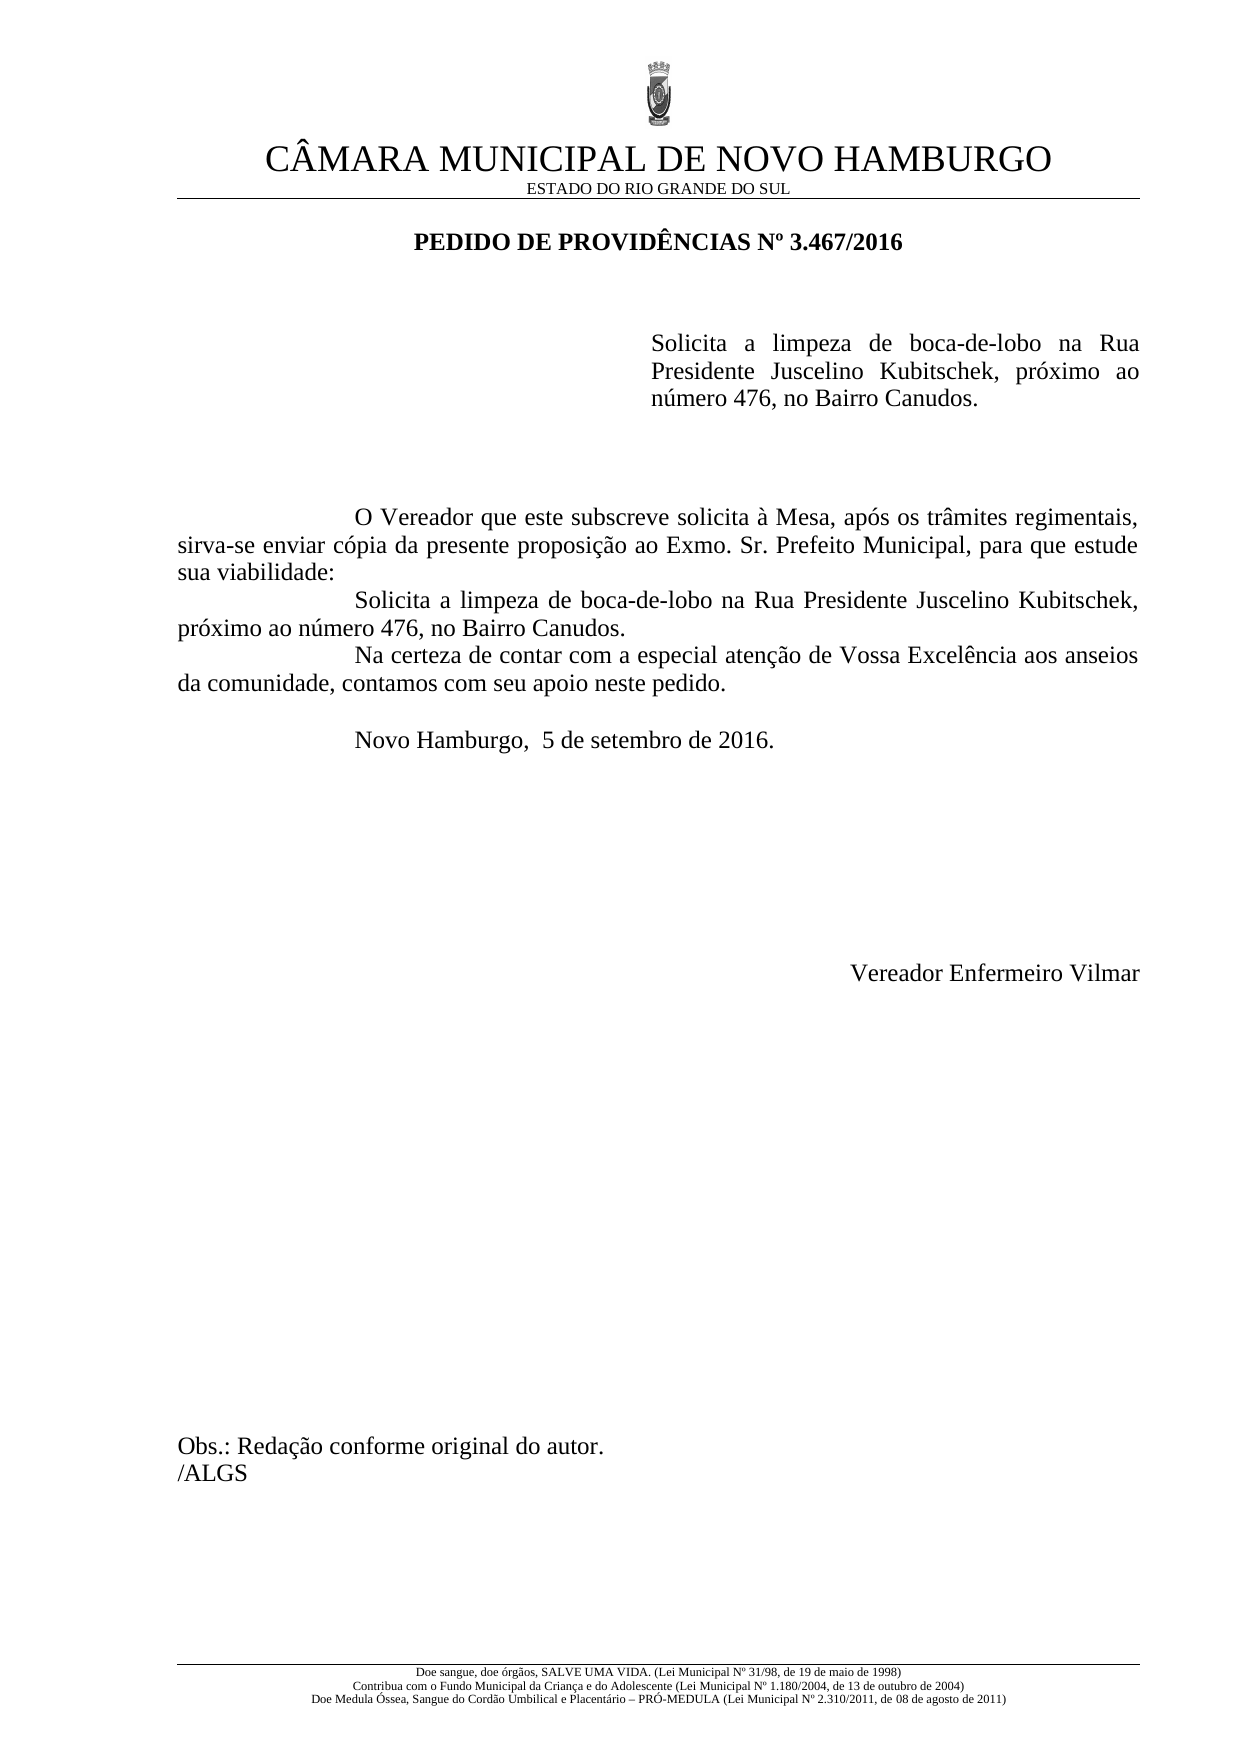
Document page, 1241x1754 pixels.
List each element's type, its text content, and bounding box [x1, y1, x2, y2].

text O Vereador que este subscreve solicita à Mesa, após os trâmites regimentais, sirva-se enviar cópia da presente proposição ao Exmo. Sr. Prefeito Municipal, para que estude sua viabilidade: [177, 503, 1140, 586]
text Solicita a limpeza de boca-de-lobo na Rua Presidente Juscelino Kubitschek, próximo ao número 476, no Bairro Canudos. [651, 329, 1140, 412]
text Novo Hamburgo, 5 de setembro de 2016. [177, 727, 1140, 754]
text PEDIDO DE PROVIDÊNCIAS Nº 3.467/2016 [177, 228, 1140, 256]
text Vereador Enfermeiro Vilmar [177, 959, 1140, 987]
text Obs.: Redação conforme original do autor. [177, 1432, 1140, 1459]
text Solicita a limpeza de boca-de-lobo na Rua Presidente Juscelino Kubitschek, próximo ao número 476, no Bairro Canudos. [177, 586, 1140, 642]
text Na certeza de contar com a especial atenção de Vossa Excelência aos anseios da comunidade, contamos com seu apoio neste pedido. [177, 642, 1140, 697]
text /ALGS [177, 1459, 1140, 1487]
